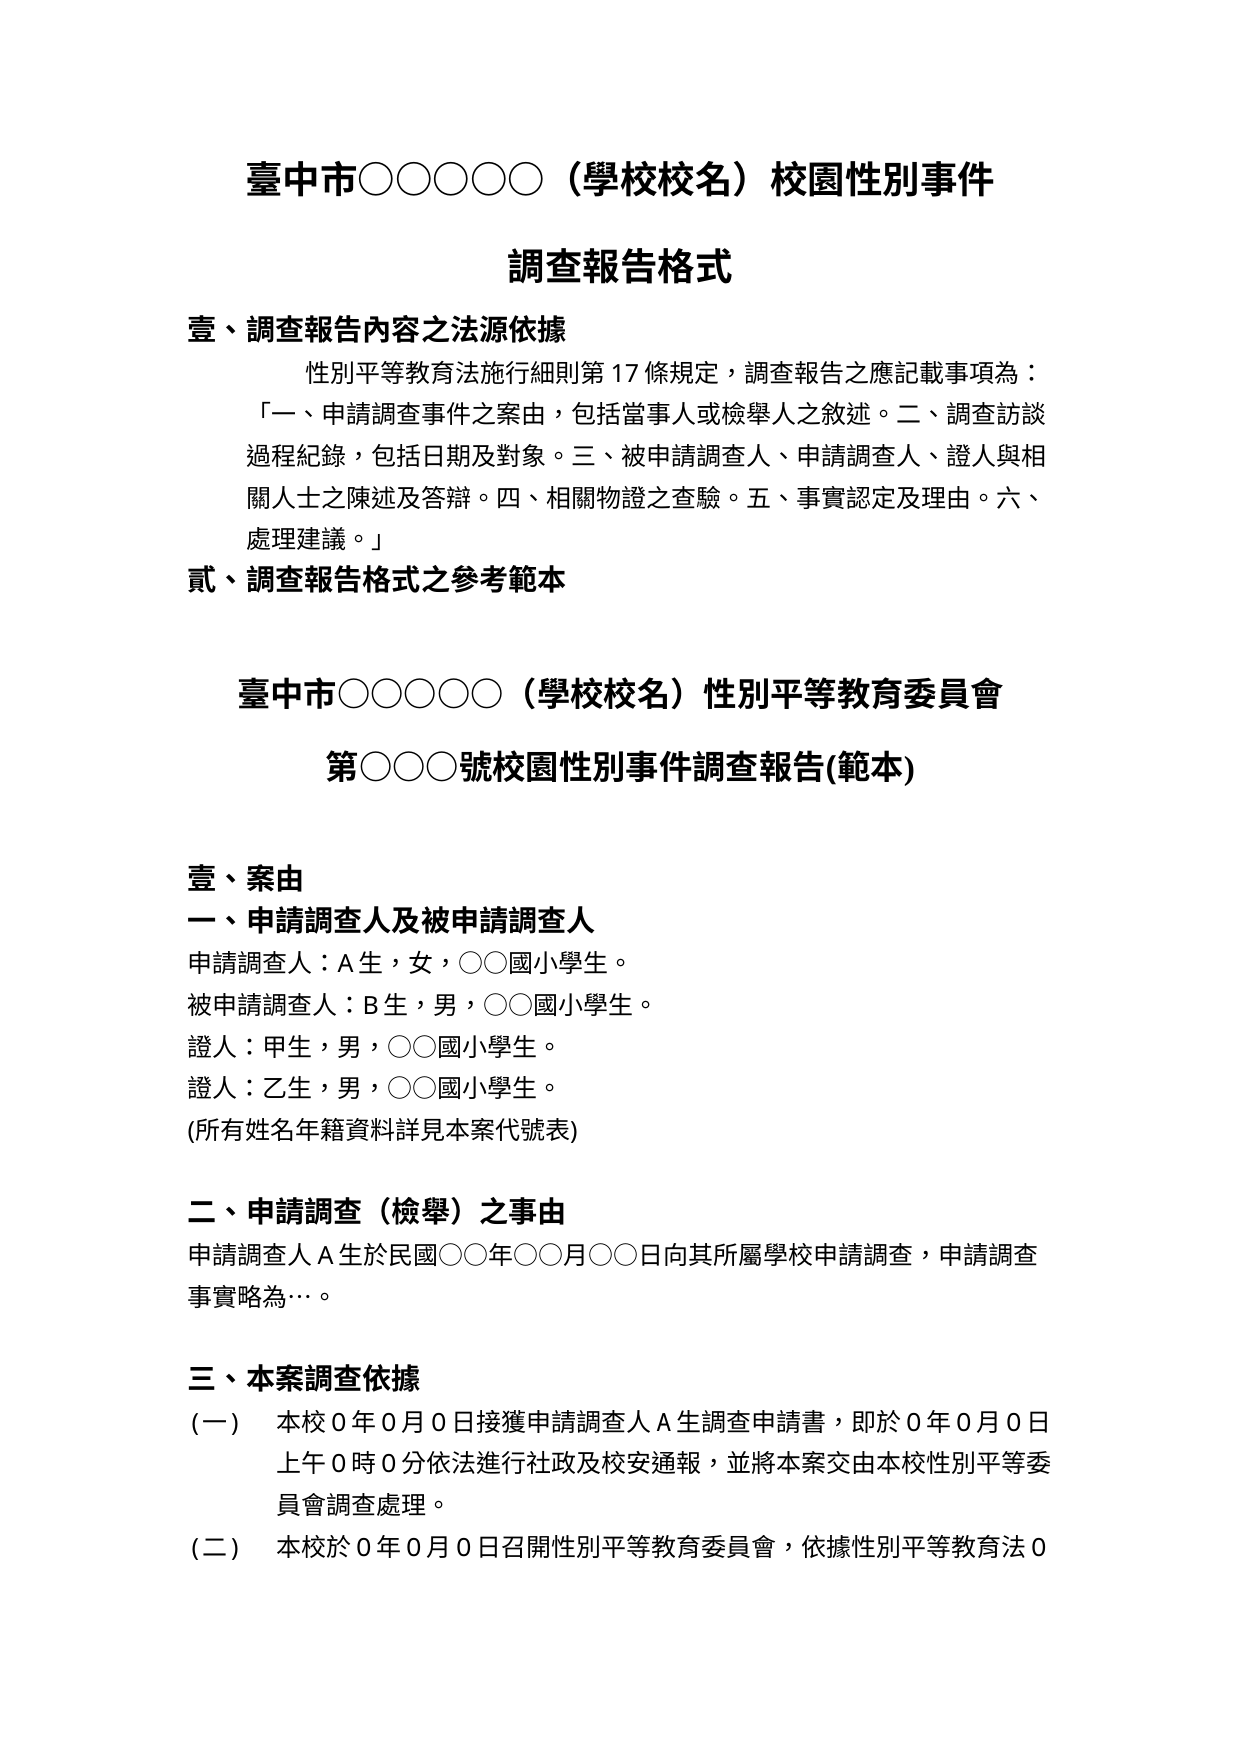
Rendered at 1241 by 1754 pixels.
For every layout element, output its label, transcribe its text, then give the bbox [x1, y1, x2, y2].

text 二、申請調查（檢舉）之事由 [187, 1189, 1053, 1231]
text 三、本案調查依據 [187, 1356, 1053, 1398]
text (所有姓名年籍資料詳見本案代號表) [187, 1106, 1053, 1148]
text 申請調查人A生於民國○○年○○月○○日向其所屬學校申請調查，申請調查事實略為…。 [187, 1231, 1053, 1314]
text 一、申請調查人及被申請調查人 [187, 898, 1053, 939]
text 臺中市○○○○○（學校校名）校園性別事件 [187, 150, 1053, 204]
text 調查報告格式 [187, 237, 1053, 291]
text 證人：乙生，男，○○國小學生。 [187, 1064, 1053, 1106]
list 本校於O年O月O日召開性別平等教育委員會，依據性別平等教育法O [187, 1523, 1053, 1564]
text 第○○○號校園性別事件調查報告(範本) [187, 741, 1053, 789]
text 臺中市○○○○○（學校校名）性別平等教育委員會 [187, 668, 1053, 716]
list 本校O年O月O日接獲申請調查人A生調查申請書，即於O年O月O日上午O時O分依法進行社政及校安通報，並將本案交由本校性別平等委員會調查處理。 [187, 1398, 1053, 1523]
text 性別平等教育法施行細則第17條規定，調查報告之應記載事項為：「一、申請調查事件之案由，包括當事人或檢舉人之敘述。二、調查訪談過程紀錄，包括日期及對象。三、被申請調查人、申請調查人、證人與相關人士之陳述及答辯。四、相關物證之查驗。五、事實認定及理由。六、處理建議。」 [246, 349, 1053, 557]
text 壹、調查報告內容之法源依據 [187, 307, 1053, 349]
text 證人：甲生，男，○○國小學生。 [187, 1023, 1053, 1064]
text 申請調查人：A生，女，○○國小學生。 [187, 939, 1053, 981]
text 壹、案由 [187, 856, 1053, 898]
text 貳、調查報告格式之參考範本 [187, 557, 1053, 599]
text 被申請調查人：B生，男，○○國小學生。 [187, 981, 1053, 1023]
